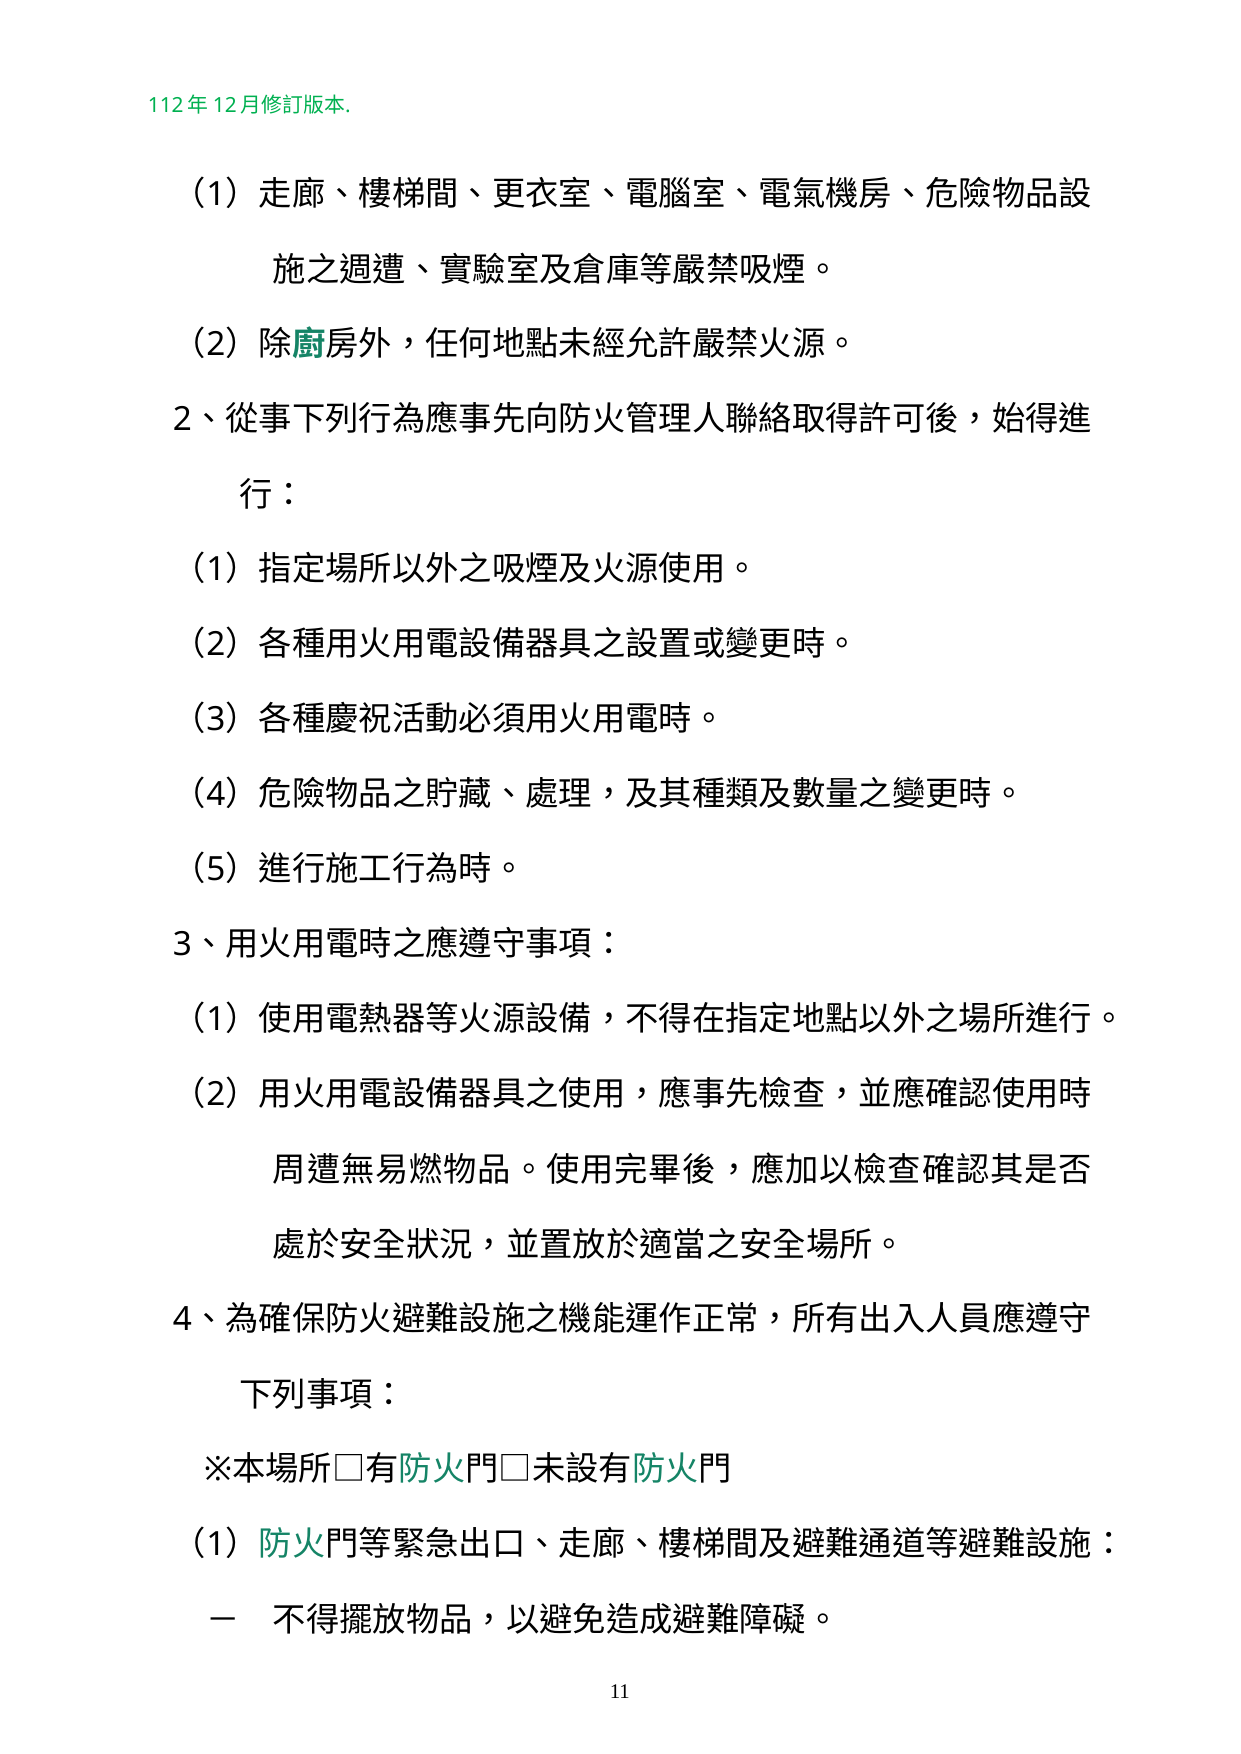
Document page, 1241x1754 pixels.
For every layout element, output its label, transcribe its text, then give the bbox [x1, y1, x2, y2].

text （3）各種慶祝活動必須用火用電時。 [173, 673, 1092, 748]
text （4）危險物品之貯藏、處理，及其種類及數量之變更時。 [173, 748, 1092, 823]
text 4、為確保防火避難設施之機能運作正常，所有出入人員應遵守下列事項： [173, 1273, 1092, 1423]
text （1）走廊、樓梯間、更衣室、電腦室、電氣機房、危險物品設施之週遭、實驗室及倉庫等嚴禁吸煙。 [173, 148, 1092, 298]
text － 不得擺放物品，以避免造成避難障礙。 [173, 1573, 1092, 1648]
text ※本場所□有防火門□未設有防火門 [204, 1423, 1092, 1498]
text 3、用火用電時之應遵守事項： [173, 898, 1092, 973]
text （5）進行施工行為時。 [173, 823, 1092, 898]
text （2）除廚房外，任何地點未經允許嚴禁火源。 [173, 298, 1092, 373]
text （1）防火門等緊急出口、走廊、樓梯間及避難通道等避難設施： [173, 1498, 1092, 1573]
text （2）各種用火用電設備器具之設置或變更時。 [173, 598, 1092, 673]
text （1）指定場所以外之吸煙及火源使用。 [173, 523, 1092, 598]
text 2、從事下列行為應事先向防火管理人聯絡取得許可後，始得進行： [173, 373, 1092, 523]
text （1）使用電熱器等火源設備，不得在指定地點以外之場所進行。 [173, 973, 1092, 1048]
text （2）用火用電設備器具之使用，應事先檢查，並應確認使用時周遭無易燃物品。使用完畢後，應加以檢查確認其是否處於安全狀況，並置放於適當之安全場所。 [173, 1048, 1092, 1273]
